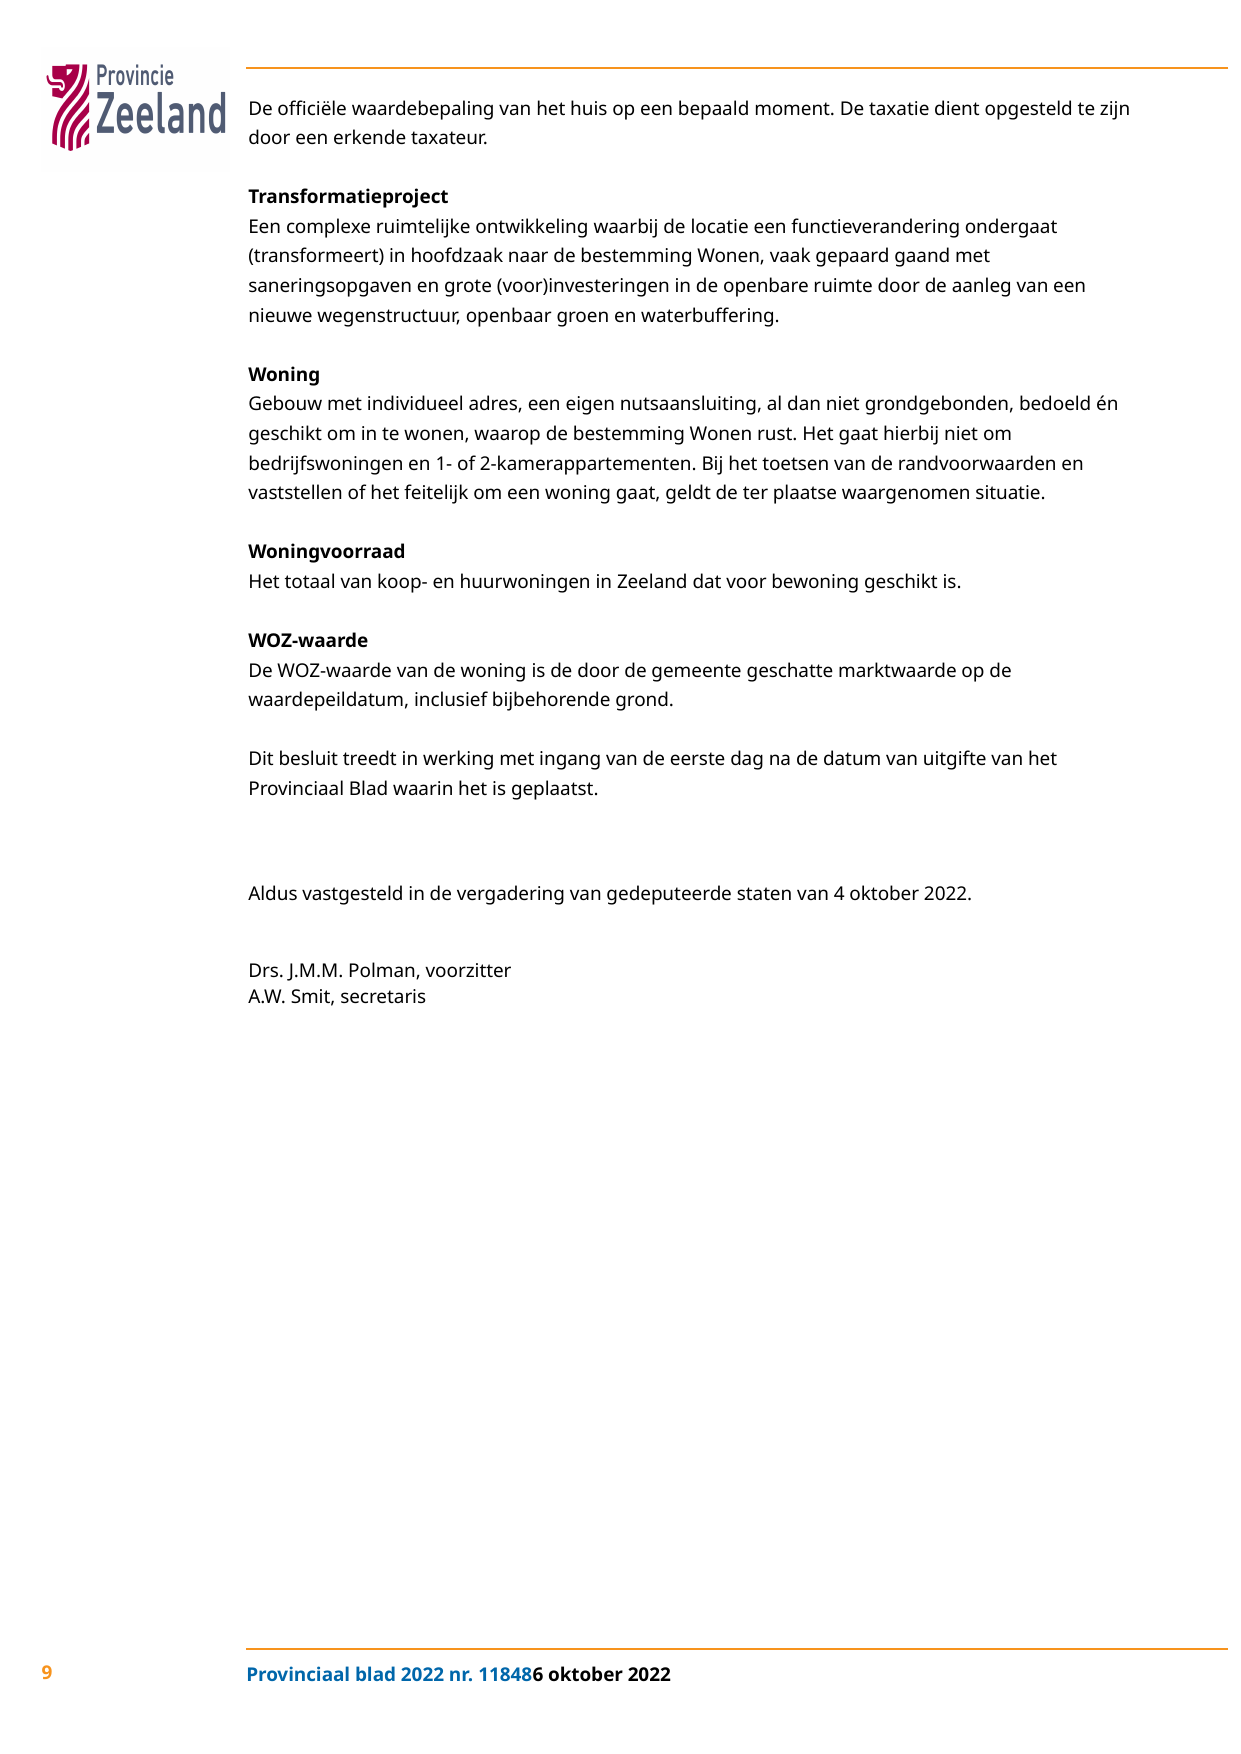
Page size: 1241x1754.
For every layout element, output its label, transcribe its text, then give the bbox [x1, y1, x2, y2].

text Het totaal van koop- en huurwoningen in Zeeland dat voor bewoning geschikt is. [248, 568, 1152, 594]
text De WOZ-waarde van de woning is de door de gemeente geschatte marktwaarde op de waardepeildatum, inclusief bijbehorende grond. [248, 657, 1152, 712]
picture [41, 47, 231, 172]
text A.W. Smit, secretaris [248, 983, 1152, 1009]
text Woningvoorraad [248, 538, 1152, 564]
text Woning [248, 361, 1152, 387]
text Aldus vastgesteld in de vergadering van gedeputeerde staten van 4 oktober 2022. [248, 880, 1152, 906]
text Gebouw met individueel adres, een eigen nutsaansluiting, al dan niet grondgebonden, bedoeld én geschikt om in te wonen, waarop de bestemming Wonen rust. Het gaat hierbij niet om bedrijfswoningen en 1- of 2-kamerappartementen. Bij het toetsen van de randvoorwaarden en vaststellen of het feitelijk om een woning gaat, geldt de ter plaatse waargenomen situatie. [248, 391, 1152, 505]
text De officiële waardebepaling van het huis op een bepaald moment. De taxatie dient opgesteld te zijn door een erkende taxateur. [248, 95, 1152, 150]
text Dit besluit treedt in werking met ingang van de eerste dag na de datum van uitgifte van het Provinciaal Blad waarin het is geplaatst. [248, 746, 1152, 801]
text Transformatieproject [248, 183, 1152, 209]
text WOZ-waarde [248, 627, 1152, 653]
text Een complexe ruimtelijke ontwikkeling waarbij de locatie een functieverandering ondergaat (transformeert) in hoofdzaak naar de bestemming Wonen, vaak gepaard gaand met saneringsopgaven en grote (voor)investeringen in de openbare ruimte door de aanleg van een nieuwe wegenstructuur, openbaar groen en waterbuffering. [248, 213, 1152, 328]
text Drs. J.M.M. Polman, voorzitter [248, 957, 1152, 983]
